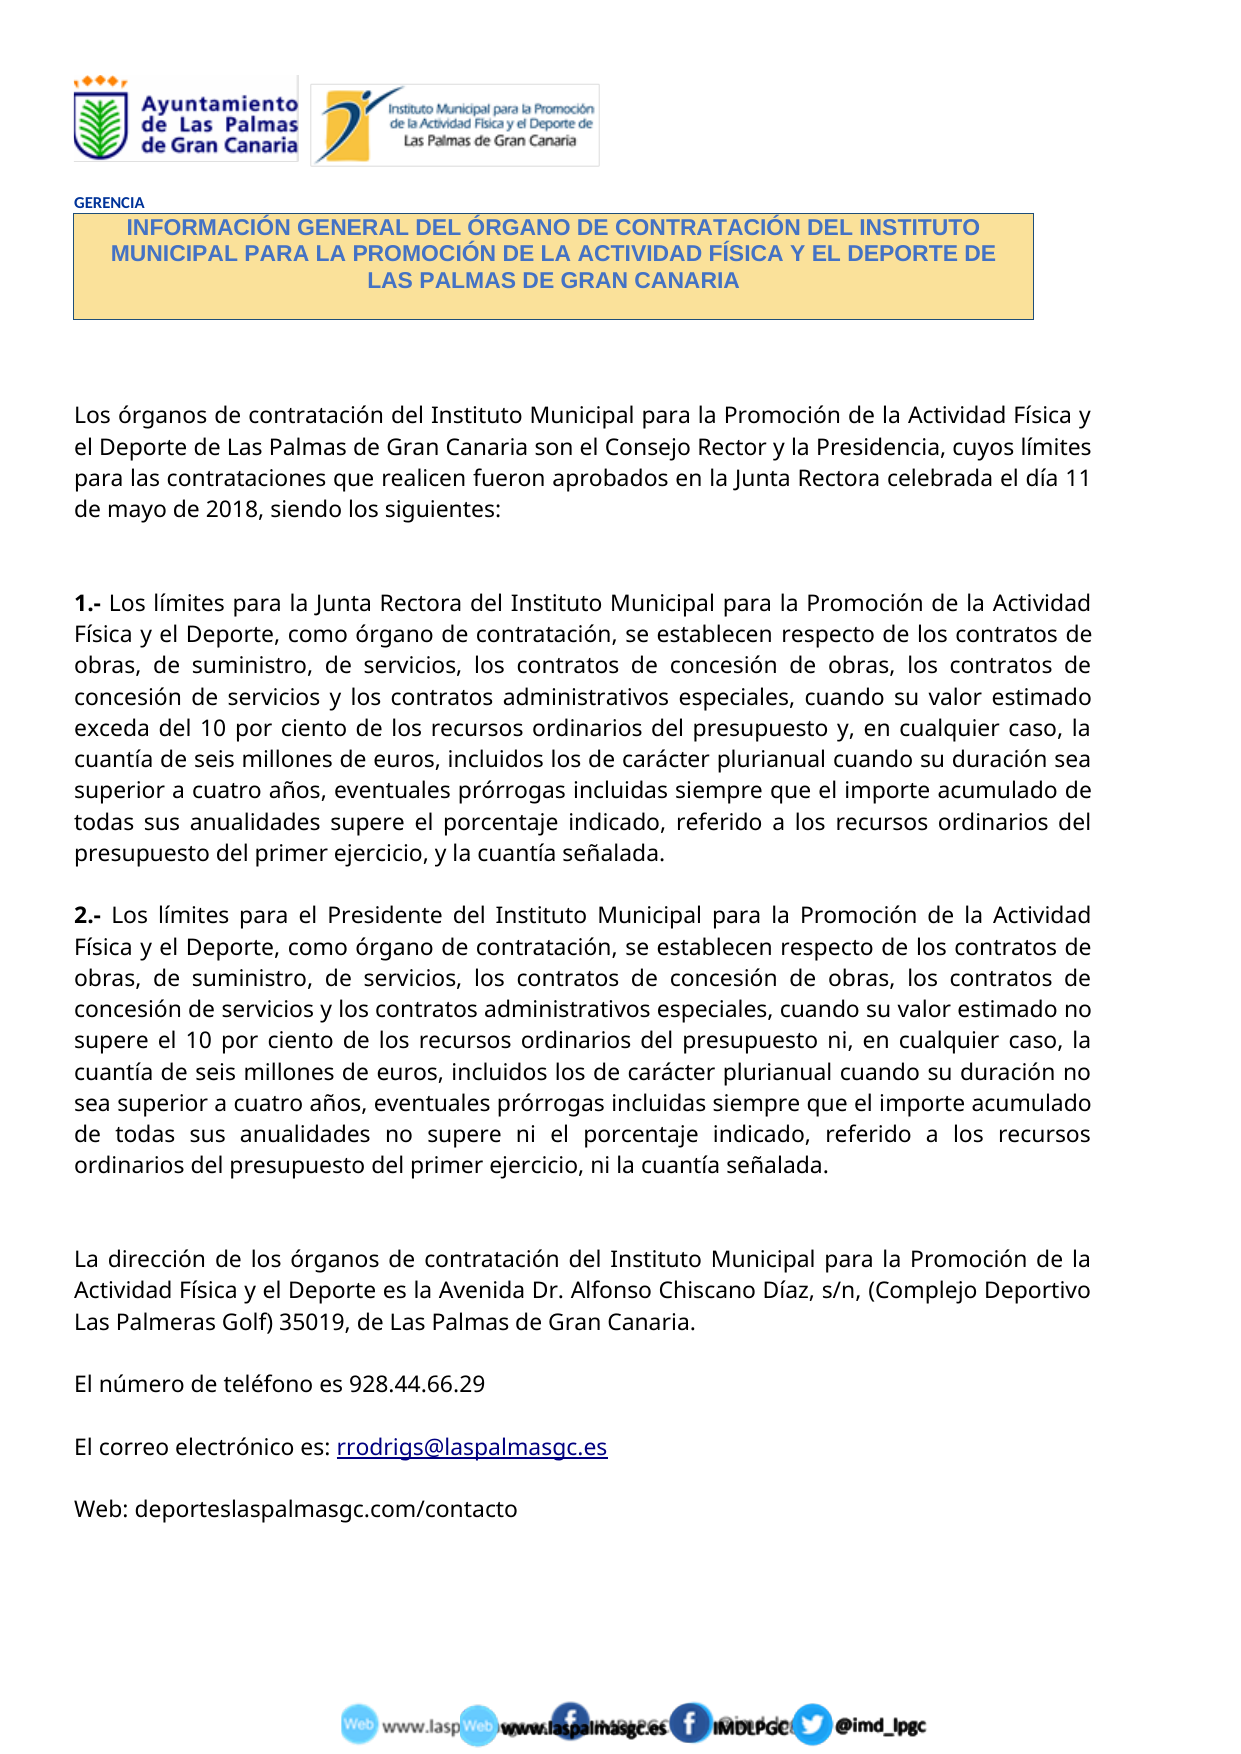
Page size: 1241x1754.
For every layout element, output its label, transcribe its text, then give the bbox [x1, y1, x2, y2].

text 2.- Los límites para el Presidente del Instituto Municipal para la Promoción de la Actividad Física y el Deporte, como órgano de contratación, se establecen respecto de los contratos de obras, de suministro, de servicios, los contratos de concesión de obras, los contratos de concesión de servicios y los contratos administrativos especiales, cuando su valor estimado no supere el 10 por ciento de los recursos ordinarios del presupuesto ni, en cualquier caso, la cuantía de seis millones de euros, incluidos los de carácter plurianual cuando su duración no sea superior a cuatro años, eventuales prórrogas incluidas siempre que el importe acumulado de todas sus anualidades no supere ni el porcentaje indicado, referido a los recursos ordinarios del presupuesto del primer ejercicio, ni la cuantía señalada. [74, 899, 1093, 1181]
text El número de teléfono es 928.44.66.29 [74, 1368, 1093, 1399]
text Los órganos de contratación del Instituto Municipal para la Promoción de la Actividad Física y el Deporte de Las Palmas de Gran Canaria son el Consejo Rector y la Presidencia, cuyos límites para las contrataciones que realicen fueron aprobados en la Junta Rectora celebrada el día 11 de mayo de 2018, siendo los siguientes: [74, 399, 1093, 524]
text Web: deporteslaspalmasgc.com/contacto [74, 1493, 1093, 1524]
text 1.- Los límites para la Junta Rectora del Instituto Municipal para la Promoción de la Actividad Física y el Deporte, como órgano de contratación, se establecen respecto de los contratos de obras, de suministro, de servicios, los contratos de concesión de obras, los contratos de concesión de servicios y los contratos administrativos especiales, cuando su valor estimado exceda del 10 por ciento de los recursos ordinarios del presupuesto y, en cualquier caso, la cuantía de seis millones de euros, incluidos los de carácter plurianual cuando su duración sea superior a cuatro años, eventuales prórrogas incluidas siempre que el importe acumulado de todas sus anualidades supere el porcentaje indicado, referido a los recursos ordinarios del presupuesto del primer ejercicio, y la cuantía señalada. [74, 587, 1093, 868]
text La dirección de los órganos de contratación del Instituto Municipal para la Promoción de la Actividad Física y el Deporte es la Avenida Dr. Alfonso Chiscano Díaz, s/n, (Complejo Deportivo Las Palmeras Golf) 35019, de Las Palmas de Gran Canaria. [74, 1243, 1093, 1337]
table_header INFORMACIÓN GENERAL DEL ÓRGANO DE CONTRATACIÓN DEL INSTITUTO MUNICIPAL PARA LA PROMOCIÓN DE LA ACTIVIDAD FÍSICA Y EL DEPORTE DE LAS PALMAS DE GRAN CANARIA [74, 214, 1033, 319]
text El correo electrónico es: rrodrigs@laspalmasgc.es [74, 1431, 1093, 1462]
